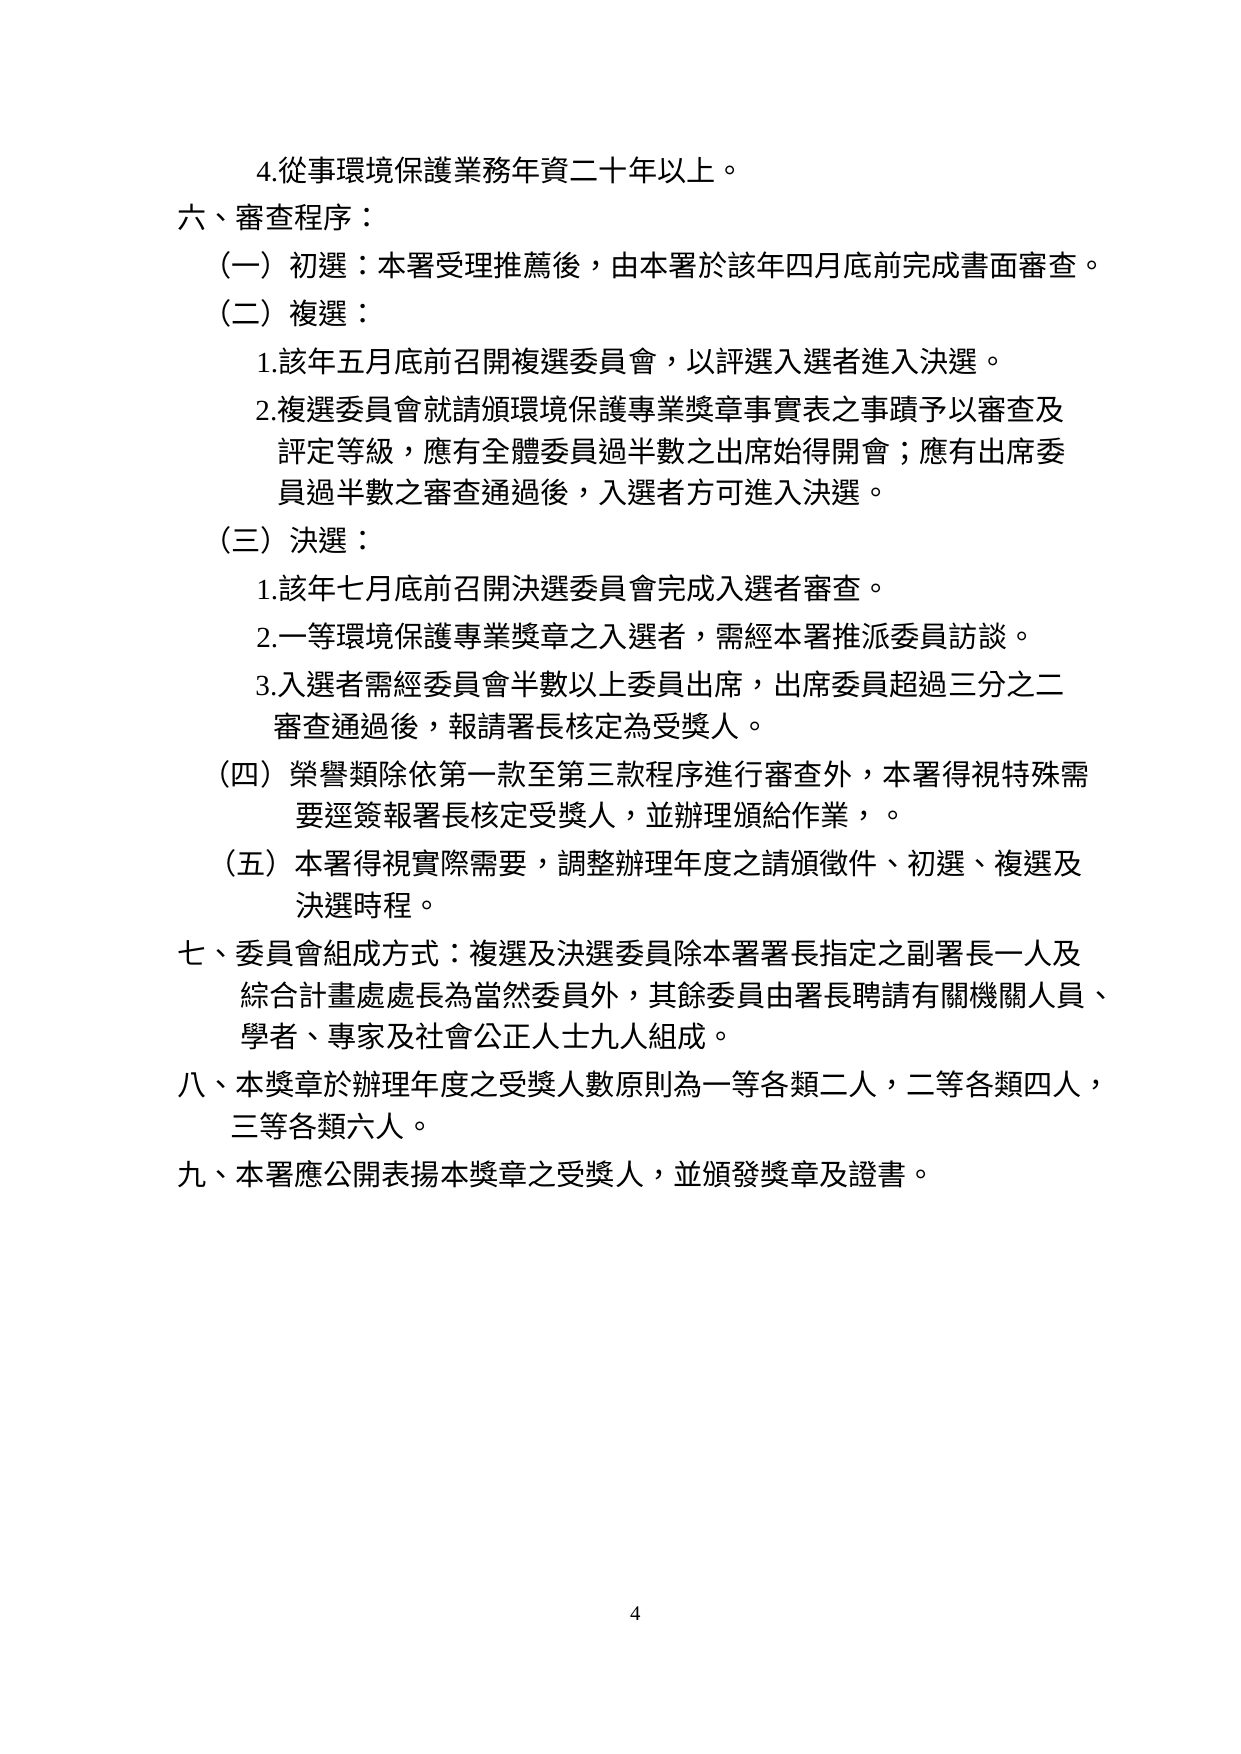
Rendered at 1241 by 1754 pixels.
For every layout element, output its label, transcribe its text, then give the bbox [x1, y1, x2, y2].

text 六、審查程序： [177, 196, 1092, 237]
text （二）複選： [202, 291, 1092, 333]
text 2.複選委員會就請頒環境保護專業獎章事實表之事蹟予以審查及評定等級，應有全體委員過半數之出席始得開會；應有出席委員過半數之審查通過後，入選者方可進入決選。 [255, 387, 1092, 512]
text 七、委員會組成方式：複選及決選委員除本署署長指定之副署長一人及綜合計畫處處長為當然委員外，其餘委員由署長聘請有關機關人員、學者、專家及社會公正人士九人組成。 [177, 931, 1092, 1056]
text （三）決選： [202, 518, 1092, 560]
text （五）本署得視實際需要，調整辦理年度之請頒徵件、初選、複選及決選時程。 [207, 841, 1092, 925]
text 九、本署應公開表揚本獎章之受獎人，並頒發獎章及證書。 [177, 1152, 1092, 1193]
text 1.該年七月底前召開決選委員會完成入選者審查。 [256, 566, 1092, 608]
text 3.入選者需經委員會半數以上委員出席，出席委員超過三分之二審查通過後，報請署長核定為受獎人。 [255, 662, 1092, 746]
text 八、本獎章於辦理年度之受獎人數原則為一等各類二人，二等各類四人，三等各類六人。 [177, 1062, 1092, 1146]
text 4.從事環境保護業務年資二十年以上。 [256, 148, 1092, 189]
text （四）榮譽類除依第一款至第三款程序進行審查外，本署得視特殊需要逕簽報署長核定受獎人，並辦理頒給作業，。 [201, 752, 1092, 835]
text 2.一等環境保護專業獎章之入選者，需經本署推派委員訪談。 [256, 614, 1092, 656]
text 1.該年五月底前召開複選委員會，以評選入選者進入決選。 [256, 339, 1092, 381]
text （一）初選：本署受理推薦後，由本署於該年四月底前完成書面審查。 [202, 243, 1092, 285]
